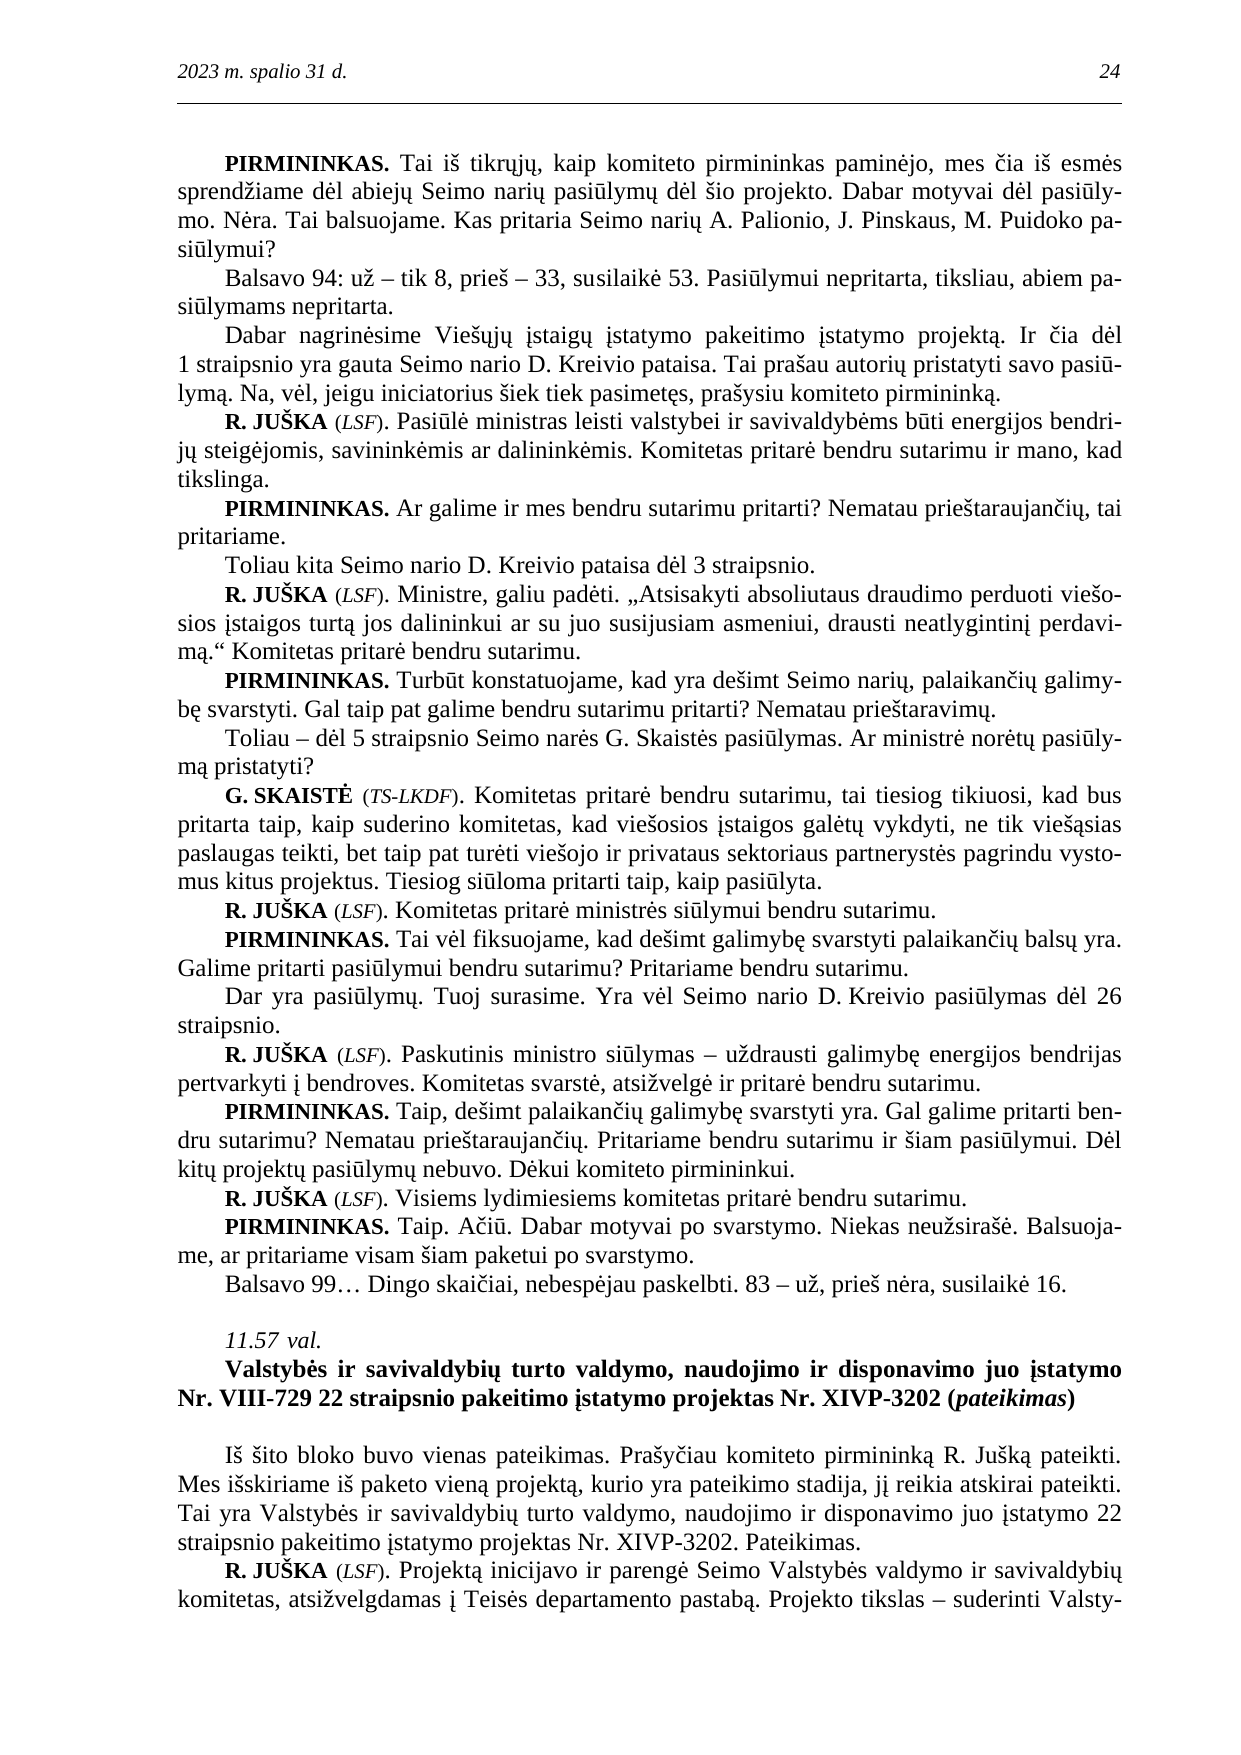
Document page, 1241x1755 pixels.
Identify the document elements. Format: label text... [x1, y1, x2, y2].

text Dar yra pa­siū­ly­mų. Tuoj su­ra­si­me. Yra vėl Sei­mo na­rio D. Krei­vio pa­siū­ly­mas dėl 26 straips­nio. [177, 981, 1122, 1039]
text Iš ši­to blo­ko bu­vo vie­nas pa­tei­ki­mas. P­ra­šy­čiau ko­mi­te­to pir­mi­nin­ką R. Juš­ką pa­teik­ti. Mes iš­ski­ria­me iš pa­ke­to vie­ną pro­jek­tą, ku­rio yra pa­tei­ki­mo sta­di­ja, jį rei­kia at­ski­rai pa­teik­ti. Tai yra Vals­ty­bės ir sa­vi­val­dy­bių tur­to val­dy­mo, nau­do­ji­mo ir dis­po­na­vi­mo juo įsta­ty­mo 22 straips­nio pa­kei­ti­mo įsta­ty­mo pro­jek­tas Nr. XIVP-3202. Pa­tei­ki­mas. [177, 1440, 1122, 1555]
text To­liau – dėl 5 straips­nio Sei­mo na­rės G. Skais­tės pa­siū­ly­mas. Ar mi­nist­rė no­rė­tų pa­siū­ly­mą pri­sta­ty­ti? [177, 723, 1122, 780]
text R. JUŠKA (LSF). Pas­ku­ti­nis mi­nist­ro siū­ly­mas – už­draus­ti ga­li­my­bę ener­gi­jos ben­dri­jas per­tvar­ky­ti į ben­dro­ves. Ko­mi­te­tas svars­tė, at­si­žvel­gė ir pri­ta­rė ben­dru su­ta­ri­mu. [177, 1039, 1122, 1096]
text R. JUŠKA (LSF). Pa­siū­lė mi­nist­ras leis­ti vals­ty­bei ir sa­vi­val­dy­bėms bū­ti ener­gi­jos ben­dri­jų stei­gė­jo­mis, sa­vi­nin­kė­mis ar da­li­nin­kė­mis. Ko­mi­te­tas pri­ta­rė ben­dru su­ta­ri­mu ir ma­no, kad tiks­lin­ga. [177, 406, 1122, 493]
text R. JUŠKA (LSF). Pro­jek­tą ini­ci­ja­vo ir pa­ren­gė Sei­mo Vals­ty­bės val­dy­mo ir sa­vi­val­dy­bių ko­mi­te­tas, at­si­žvelg­da­mas į Tei­sės de­par­ta­men­to pa­sta­bą. Pro­jek­to tiks­las – su­de­rin­ti Vals­ty­ [177, 1555, 1122, 1613]
text R. JUŠKA (LSF). Vi­siems ly­di­mie­siems ko­mi­te­tas pri­ta­rė ben­dru su­ta­ri­mu. [177, 1183, 1122, 1211]
text G. SKAISTĖ (TS-LKDF). Ko­mi­te­tas pri­ta­rė ben­dru su­ta­ri­mu, tai tie­siog ti­kiuo­si, kad bus pri­tar­ta taip, kaip su­de­ri­no ko­mi­te­tas, kad vie­šo­sios įstai­gos ga­lė­tų vyk­dy­ti, ne tik vie­šą­sias pa­slau­gas teik­ti, bet taip pat tu­rė­ti vie­šo­jo ir pri­va­taus sek­to­riaus part­ne­rys­tės pa­grin­du vys­to­mus ki­tus pro­jek­tus. Tie­siog siū­lo­ma pri­tar­ti taip, kaip pa­siū­ly­ta. [177, 780, 1122, 895]
text Vals­ty­bės ir sa­vi­val­dy­bių tur­to val­dy­mo, nau­do­ji­mo ir dis­po­na­vi­mo juo įsta­ty­mo Nr. VIII-729 22 straips­nio pa­kei­ti­mo įsta­ty­mo pro­jek­tas Nr. XIVP-3202 (pateikimas) [177, 1354, 1122, 1412]
text To­liau ki­ta Sei­mo na­rio D. Krei­vio pa­tai­sa dėl 3 straips­nio. [177, 550, 1122, 579]
text PIRMININKAS. Ar ga­li­me ir mes ben­dru su­ta­ri­mu pri­tar­ti? Ne­ma­tau prieš­ta­rau­jan­čių, tai pri­ta­ria­me. [177, 493, 1122, 550]
text PIRMININKAS. Tai iš tik­rų­jų, kaip ko­mi­te­to pir­mi­nin­kas pa­mi­nė­jo, mes čia iš es­mės spren­džia­me dėl abie­jų Sei­mo na­rių pa­siū­ly­mų dėl šio pro­jek­to. Da­bar mo­ty­vai dėl pa­siū­ly­mo. Nė­ra. Tai bal­suo­ja­me. Kas pri­ta­ria Sei­mo na­rių A. Pa­lio­nio, J. Pins­kaus, M. Pui­do­ko pa­siū­ly­mui? [177, 148, 1122, 263]
text Da­bar nag­ri­nė­si­me Vie­šų­jų įstai­gų įsta­ty­mo pa­kei­ti­mo įsta­ty­mo pro­jek­tą. Ir čia dėl 1 straips­nio yra gau­ta Sei­mo na­rio D. Krei­vio pa­tai­sa. Tai pra­šau au­to­rių pri­sta­ty­ti sa­vo pa­siū­ly­mą. Na, vėl, jei­gu ini­cia­to­rius šiek tiek pa­si­me­tęs, pra­šy­siu ko­mi­te­to pir­mi­nin­ką. [177, 320, 1122, 406]
text Bal­sa­vo 99… Din­go skai­čiai, ne­be­spė­jau pa­skelb­ti. 83 – už, prieš nė­ra, su­si­lai­kė 16. [177, 1269, 1122, 1298]
text R. JUŠKA (LSF). Mi­nist­re, ga­liu pa­dė­ti. „At­si­sa­ky­ti ab­so­liu­taus drau­di­mo per­duo­ti vie­šo­sios įstai­gos tur­tą jos da­li­nin­kui ar su juo su­si­ju­siam as­me­niui, draus­ti ne­at­ly­gin­ti­nį per­da­vi­mą.“ Ko­mi­te­tas pri­ta­rė ben­dru su­ta­ri­mu. [177, 579, 1122, 665]
text PIRMININKAS. Taip. Ačiū. Da­bar mo­ty­vai po svars­ty­mo. Nie­kas ne­už­si­ra­šė. Bal­suo­ja­me, ar pri­ta­ria­me vi­sam šiam pa­ke­tui po svars­ty­mo. [177, 1211, 1122, 1269]
text PIRMININKAS. Taip, de­šimt pa­lai­kan­čių ga­li­my­bę svars­ty­ti yra. Gal ga­li­me pri­tar­ti ben­dru su­ta­ri­mu? Ne­ma­tau prieš­ta­rau­jan­čių. Pri­ta­ria­me ben­dru su­ta­ri­mu ir šiam pa­siū­ly­mui. Dėl ki­tų pro­jek­tų pa­siū­ly­mų ne­bu­vo. Dė­kui ko­mi­te­to pir­mi­nin­kui. [177, 1096, 1122, 1183]
text PIRMININKAS. Tai vėl fik­suo­ja­me, kad de­šimt ga­li­my­bę svars­ty­ti pa­lai­kan­čių bal­sų yra. Ga­li­me pri­tar­ti pa­siū­ly­mui ben­dru su­ta­ri­mu? Pri­ta­ria­me ben­dru su­ta­ri­mu. [177, 924, 1122, 981]
text R. JUŠKA (LSF). Ko­mi­te­tas pri­ta­rė mi­nist­rės siū­ly­mui ben­dru su­ta­ri­mu. [177, 895, 1122, 924]
text PIRMININKAS. Tur­būt kon­sta­tuo­ja­me, kad yra de­šimt Sei­mo na­rių, pa­lai­kan­čių ga­li­my­bę svars­ty­ti. Gal taip pat ga­li­me ben­dru su­ta­ri­mu pri­tar­ti? Ne­ma­tau prieš­ta­ra­vi­mų. [177, 665, 1122, 723]
text 11.57 val. [224, 1326, 1122, 1354]
text Bal­sa­vo 94: už – tik 8, prieš – 33, su­si­lai­kė 53. Pa­siū­ly­mui ne­pri­tar­ta, tiks­liau, abiem pa­siū­ly­mams ne­pri­tar­ta. [177, 263, 1122, 320]
